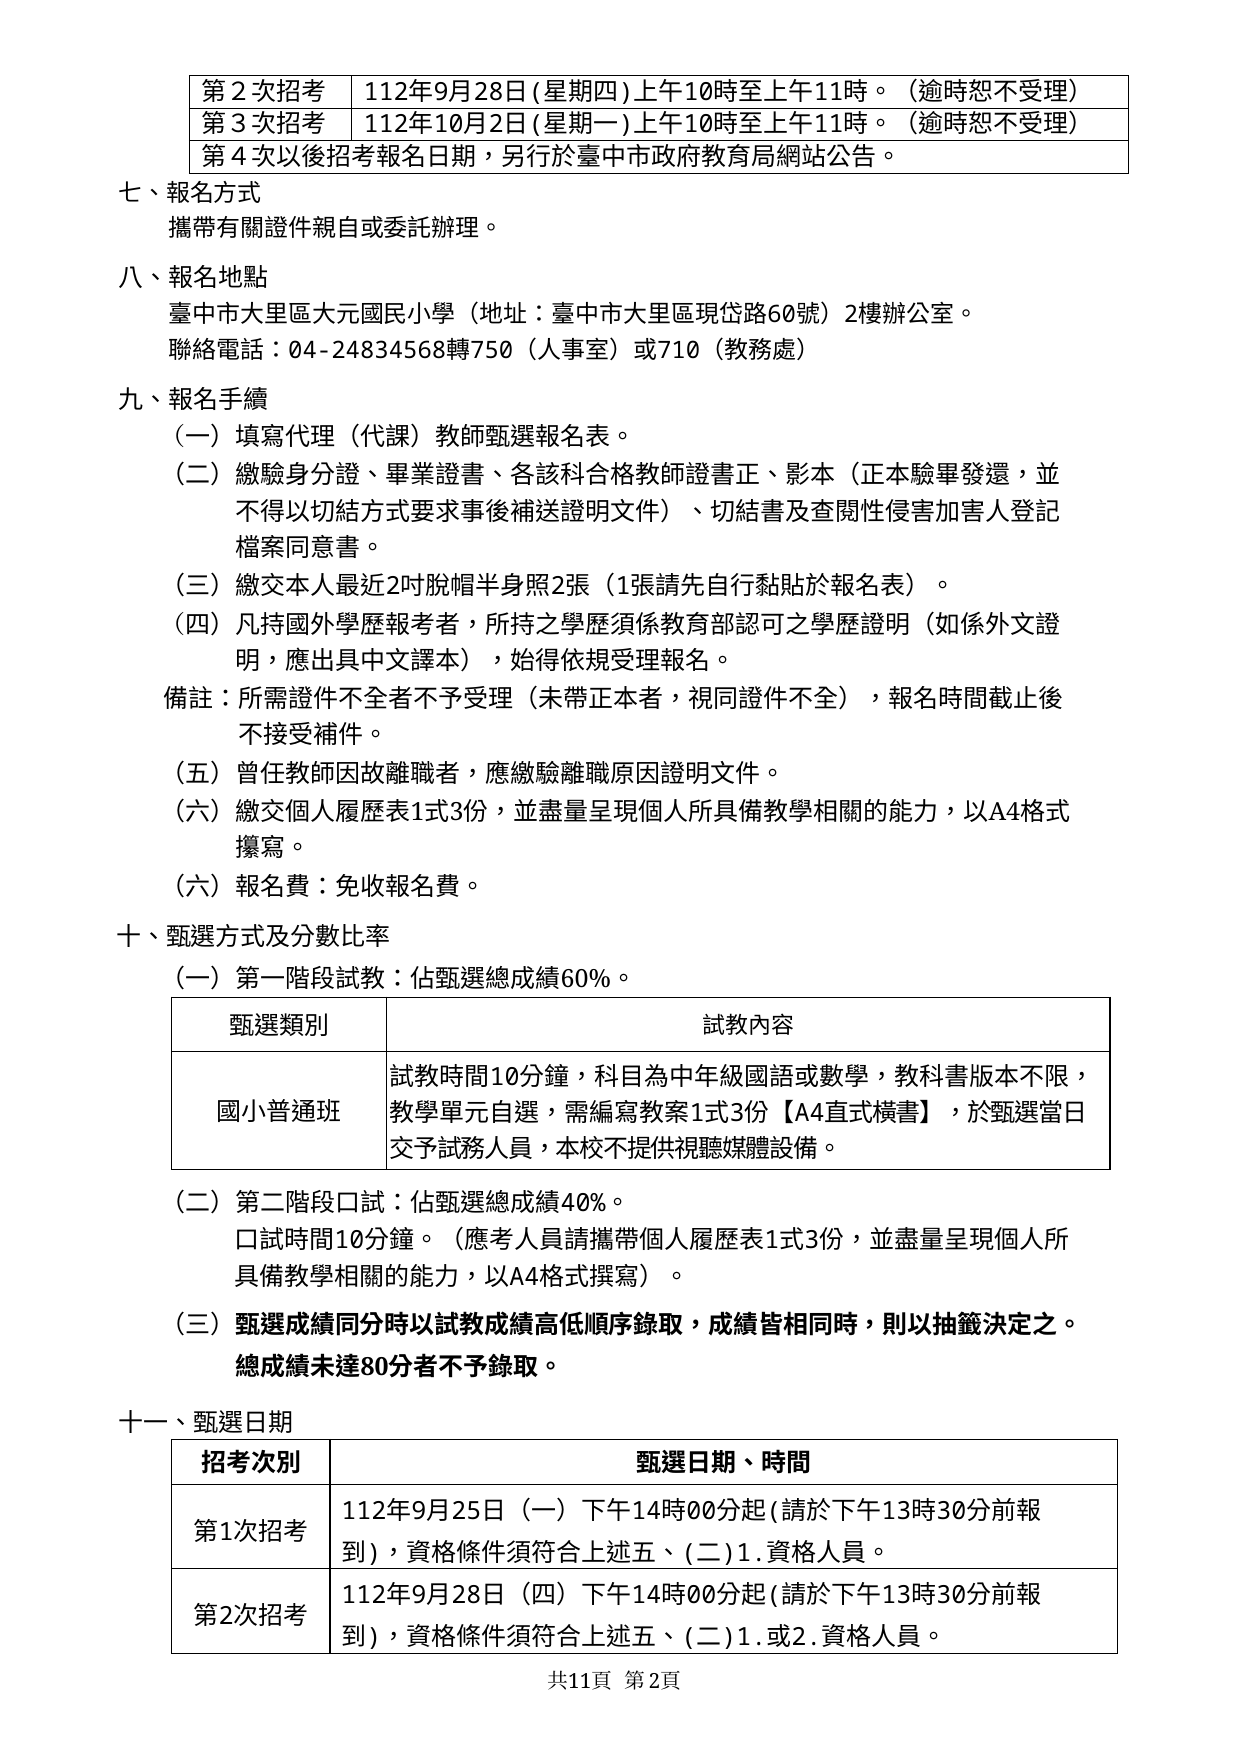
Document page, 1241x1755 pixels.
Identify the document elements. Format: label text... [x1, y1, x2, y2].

text 臺中市大里區大元國民小學（地址：臺中市大里區現岱路60號）2樓辦公室。 [168, 294, 1082, 329]
text （一）填寫代理（代課）教師甄選報名表。 [160, 417, 1082, 453]
text 聯絡電話：04-24834568轉750（人事室）或710（教務處） [168, 331, 1082, 366]
table_cell 第2次招考 [172, 1569, 329, 1653]
table_cell 第２次招考 [190, 76, 351, 107]
text （三）甄選成績同分時以試教成績高低順序錄取，成績皆相同時，則以抽籤決定之。總成績未達80分者不予錄取。 [160, 1305, 1082, 1383]
table_header 招考次別 [172, 1440, 329, 1484]
text （六）繳交個人履歷表1式3份，並盡量呈現個人所具備教學相關的能力，以A4格式攥寫。 [160, 792, 1082, 864]
text （二）繳驗身分證、畢業證書、各該科合格教師證書正、影本（正本驗畢發還，並不得以切結方式要求事後補送證明文件）、切結書及查閱性侵害加害人登記檔案同意書。 [160, 455, 1082, 564]
text （三）繳交本人最近2吋脫帽半身照2張（1張請先自行黏貼於報名表）。 [160, 566, 1082, 602]
text 口試時間10分鐘。（應考人員請攜帶個人履歷表1式3份，並盡量呈現個人所具備教學相關的能力，以A4格式撰寫）。 [234, 1220, 1093, 1292]
table_cell 112年10月2日(星期一)上午10時至上午11時。（逾時恕不受理） [352, 109, 1128, 140]
table_header 試教內容 [387, 998, 1109, 1051]
table_cell 第３次招考 [190, 109, 351, 140]
table_header 甄選類別 [172, 998, 386, 1051]
table_cell 第1次招考 [172, 1485, 329, 1568]
text 九、報名手續 [118, 380, 1181, 416]
table_cell 試教時間10分鐘，科目為中年級國語或數學，教科書版本不限，教學單元自選，需編寫教案1式3份【A4直式橫書】，於甄選當日交予試務人員，本校不提供視聽媒體設備。 [387, 1052, 1109, 1168]
text （四）凡持國外學歷報考者，所持之學歷須係教育部認可之學歷證明（如係外文證明，應出具中文譯本），始得依規受理報名。 [160, 604, 1082, 677]
text 七、報名方式 [118, 173, 1181, 208]
text 八、報名地點 [118, 257, 1181, 294]
text 攜帶有關證件親自或委託辦理。 [168, 209, 1082, 243]
table_cell 112年9月25日（一）下午14時00分起(請於下午13時30分前報到)，資格條件須符合上述五、(二)1.資格人員。 [331, 1485, 1117, 1568]
text （一）第一階段試教：佔甄選總成績60%。 [160, 959, 1082, 995]
table_cell 112年9月28日（四）下午14時00分起(請於下午13時30分前報到)，資格條件須符合上述五、(二)1.或2.資格人員。 [331, 1569, 1117, 1653]
table_cell 第４次以後招考報名日期，另行於臺中市政府教育局網站公告。 [190, 141, 1128, 172]
table_header 甄選日期、時間 [331, 1440, 1117, 1484]
table_cell 112年9月28日(星期四)上午10時至上午11時。（逾時恕不受理） [352, 76, 1128, 107]
text （二）第二階段口試：佔甄選總成績40%。 [160, 1182, 1082, 1218]
text 十一、甄選日期 [118, 1402, 1181, 1439]
text （六）報名費：免收報名費。 [160, 866, 1082, 902]
table_cell 國小普通班 [172, 1052, 386, 1168]
text （五）曾任教師因故離職者，應繳驗離職原因證明文件。 [160, 753, 1082, 789]
text 十、甄選方式及分數比率 [116, 917, 1081, 953]
text 備註：所需證件不全者不予受理（未帶正本者，視同證件不全），報名時間截止後不接受補件。 [163, 679, 1082, 751]
